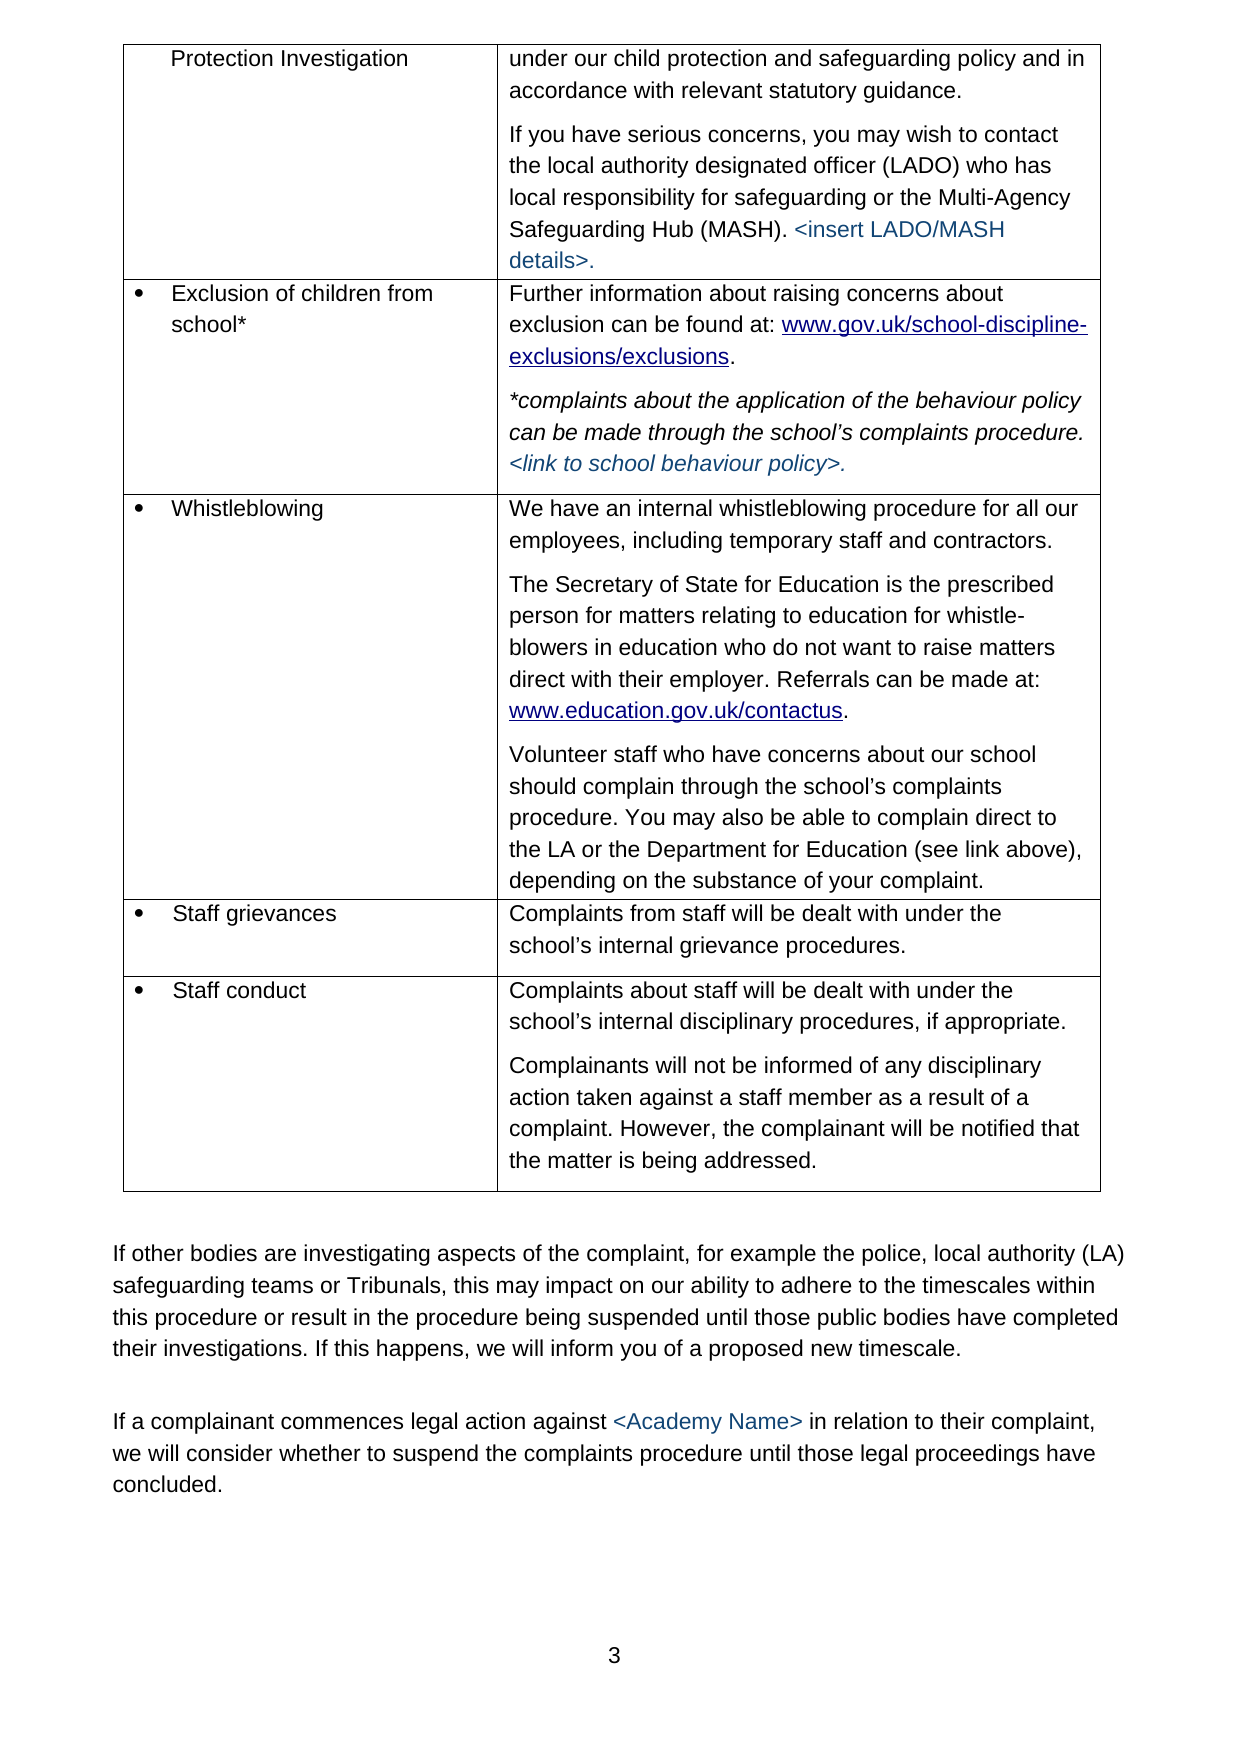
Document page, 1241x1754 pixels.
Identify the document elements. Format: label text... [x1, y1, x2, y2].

table_cell We have an internal whistleblowing procedure for all our employees, including temporary staff and contractors. The Secretary of State for Education is the prescribed person for matters relating to education for whistle-blowers in education who do not want to raise matters direct with their employer. Referrals can be made at: www.education.gov.uk/contactus. Volunteer staff who have concerns about our school should complain through the school’s complaints procedure. You may also be able to complain direct to the LA or the Department for Education (see link above), depending on the substance of your complaint. [498, 495, 1100, 899]
table_cell Complaints from staff will be dealt with under the school’s internal grievance procedures. [498, 900, 1100, 976]
table_cell Whistleblowing [124, 495, 497, 899]
table_cell Exclusion of children from school* [124, 280, 497, 494]
text If a complainant commences legal action against <Academy Name> in relation to their complaint, we will consider whether to suspend the complaints procedure until those legal proceedings have concluded. [112, 1408, 1128, 1498]
table_cell under our child protection and safeguarding policy and in accordance with relevant statutory guidance. If you have serious concerns, you may wish to contact the local authority designated officer (LADO) who has local responsibility for safeguarding or the Multi-Agency Safeguarding Hub (MASH). <insert LADO/MASH details>. [498, 45, 1100, 279]
table_cell Further information about raising concerns about exclusion can be found at: www.gov.uk/school-discipline-exclusions/exclusions. *complaints about the application of the behaviour policy can be made through the school’s complaints procedure. <link to school behaviour policy>. [498, 280, 1100, 494]
table_cell Complaints about staff will be dealt with under the school’s internal disciplinary procedures, if appropriate. Complainants will not be informed of any disciplinary action taken against a staff member as a result of a complaint. However, the complainant will be notified that the matter is being addressed. [498, 977, 1100, 1191]
table_cell Protection Investigation [124, 45, 497, 279]
text If other bodies are investigating aspects of the complaint, for example the police, local authority (LA) safeguarding teams or Tribunals, this may impact on our ability to adhere to the timescales within this procedure or result in the procedure being suspended until those public bodies have completed their investigations. If this happens, we will inform you of a proposed new timescale. [112, 1240, 1128, 1361]
table_cell Staff grievances [124, 900, 497, 976]
table_cell Staff conduct [124, 977, 497, 1191]
